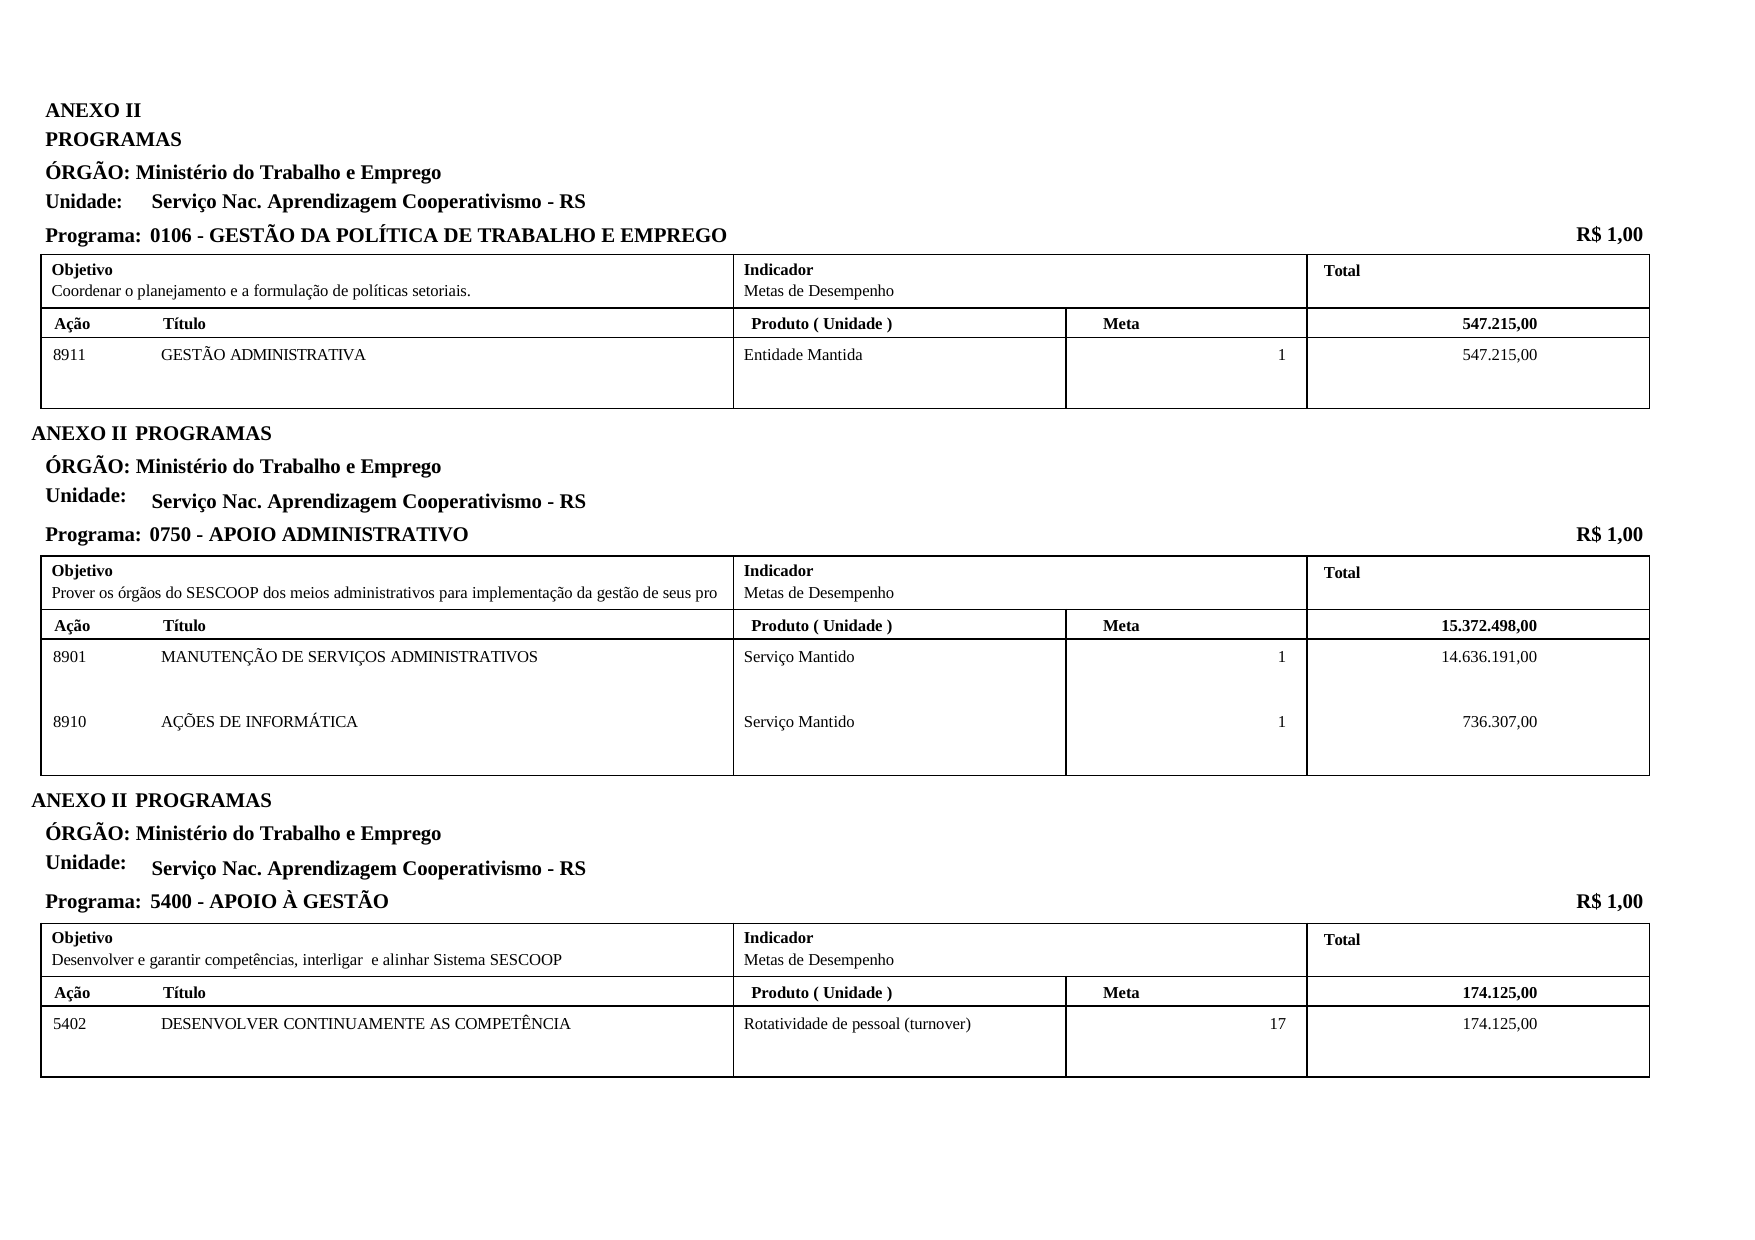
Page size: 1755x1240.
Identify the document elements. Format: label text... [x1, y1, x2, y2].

table_header Total [1308, 924, 1649, 976]
table_cell Rotatividade de pessoal (turnover) [734, 1007, 1065, 1076]
table_cell Ação Título [42, 977, 733, 1005]
table_cell 14.636.191,00 736.307,00 [1308, 640, 1649, 774]
table_cell Serviço Mantido Serviço Mantido [734, 640, 1065, 774]
table_header Total [1308, 557, 1649, 609]
text Programa: 0750 - APOIO ADMINISTRATIVO R$ 1,00 [45, 522, 1660, 546]
text Serviço Nac. Aprendizagem Cooperativismo - RS [151, 856, 1660, 880]
table_header Total [1308, 255, 1649, 307]
table_header Objetivo Prover os órgãos do SESCOOP dos meios administrativos para implementação da gestão de seus pro [42, 557, 733, 609]
text Serviço Nac. Aprendizagem Cooperativismo - RS [151, 489, 1660, 513]
table_cell 174.125,00 [1308, 1007, 1649, 1076]
table_cell 174.125,00 [1308, 977, 1649, 1005]
table_cell Produto ( Unidade ) [734, 977, 1065, 1005]
table_cell 17 [1067, 1007, 1306, 1076]
table_cell 547.215,00 [1308, 338, 1649, 407]
table_cell 547.215,00 [1308, 309, 1649, 336]
table_cell Meta [1067, 977, 1306, 1005]
table_cell Ação Título [42, 309, 733, 336]
text ÓRGÃO: Ministério do Trabalho e Emprego [45, 453, 1660, 478]
table_cell 15.372.498,00 [1308, 610, 1649, 638]
table_header Indicador Metas de Desempenho [734, 557, 1306, 609]
table_cell Meta [1067, 610, 1306, 638]
table_cell 1 1 [1067, 640, 1306, 774]
text Programa: 5400 - APOIO À GESTÃO R$ 1,00 [45, 889, 1660, 913]
table_cell 5402 DESENVOLVER CONTINUAMENTE AS COMPETÊNCIA [42, 1007, 733, 1076]
text Unidade: [45, 850, 127, 874]
text ANEXO II PROGRAMAS [31, 421, 275, 445]
table_cell Ação Título [42, 610, 733, 638]
text ÓRGÃO: Ministério do Trabalho e Emprego [45, 821, 1660, 845]
table_cell 1 [1067, 338, 1306, 407]
text Unidade: [45, 483, 127, 507]
table_cell 8911 GESTÃO ADMINISTRATIVA [42, 338, 733, 407]
table_header Indicador Metas de Desempenho [734, 255, 1306, 307]
table_cell Entidade Mantida [734, 338, 1065, 407]
text ANEXO II PROGRAMAS [31, 788, 275, 812]
table_header Objetivo Coordenar o planejamento e a formulação de políticas setoriais. [42, 255, 733, 307]
table_cell Produto ( Unidade ) [734, 309, 1065, 336]
table_header Objetivo Desenvolver e garantir competências, interligar e alinhar Sistema SESCOOP [42, 924, 733, 976]
table_cell Meta [1067, 309, 1306, 336]
table_cell 8901 MANUTENÇÃO DE SERVIÇOS ADMINISTRATIVOS 8910 AÇÕES DE INFORMÁTICA [42, 640, 733, 774]
table_cell Produto ( Unidade ) [734, 610, 1065, 638]
table_header Indicador Metas de Desempenho [734, 924, 1306, 976]
